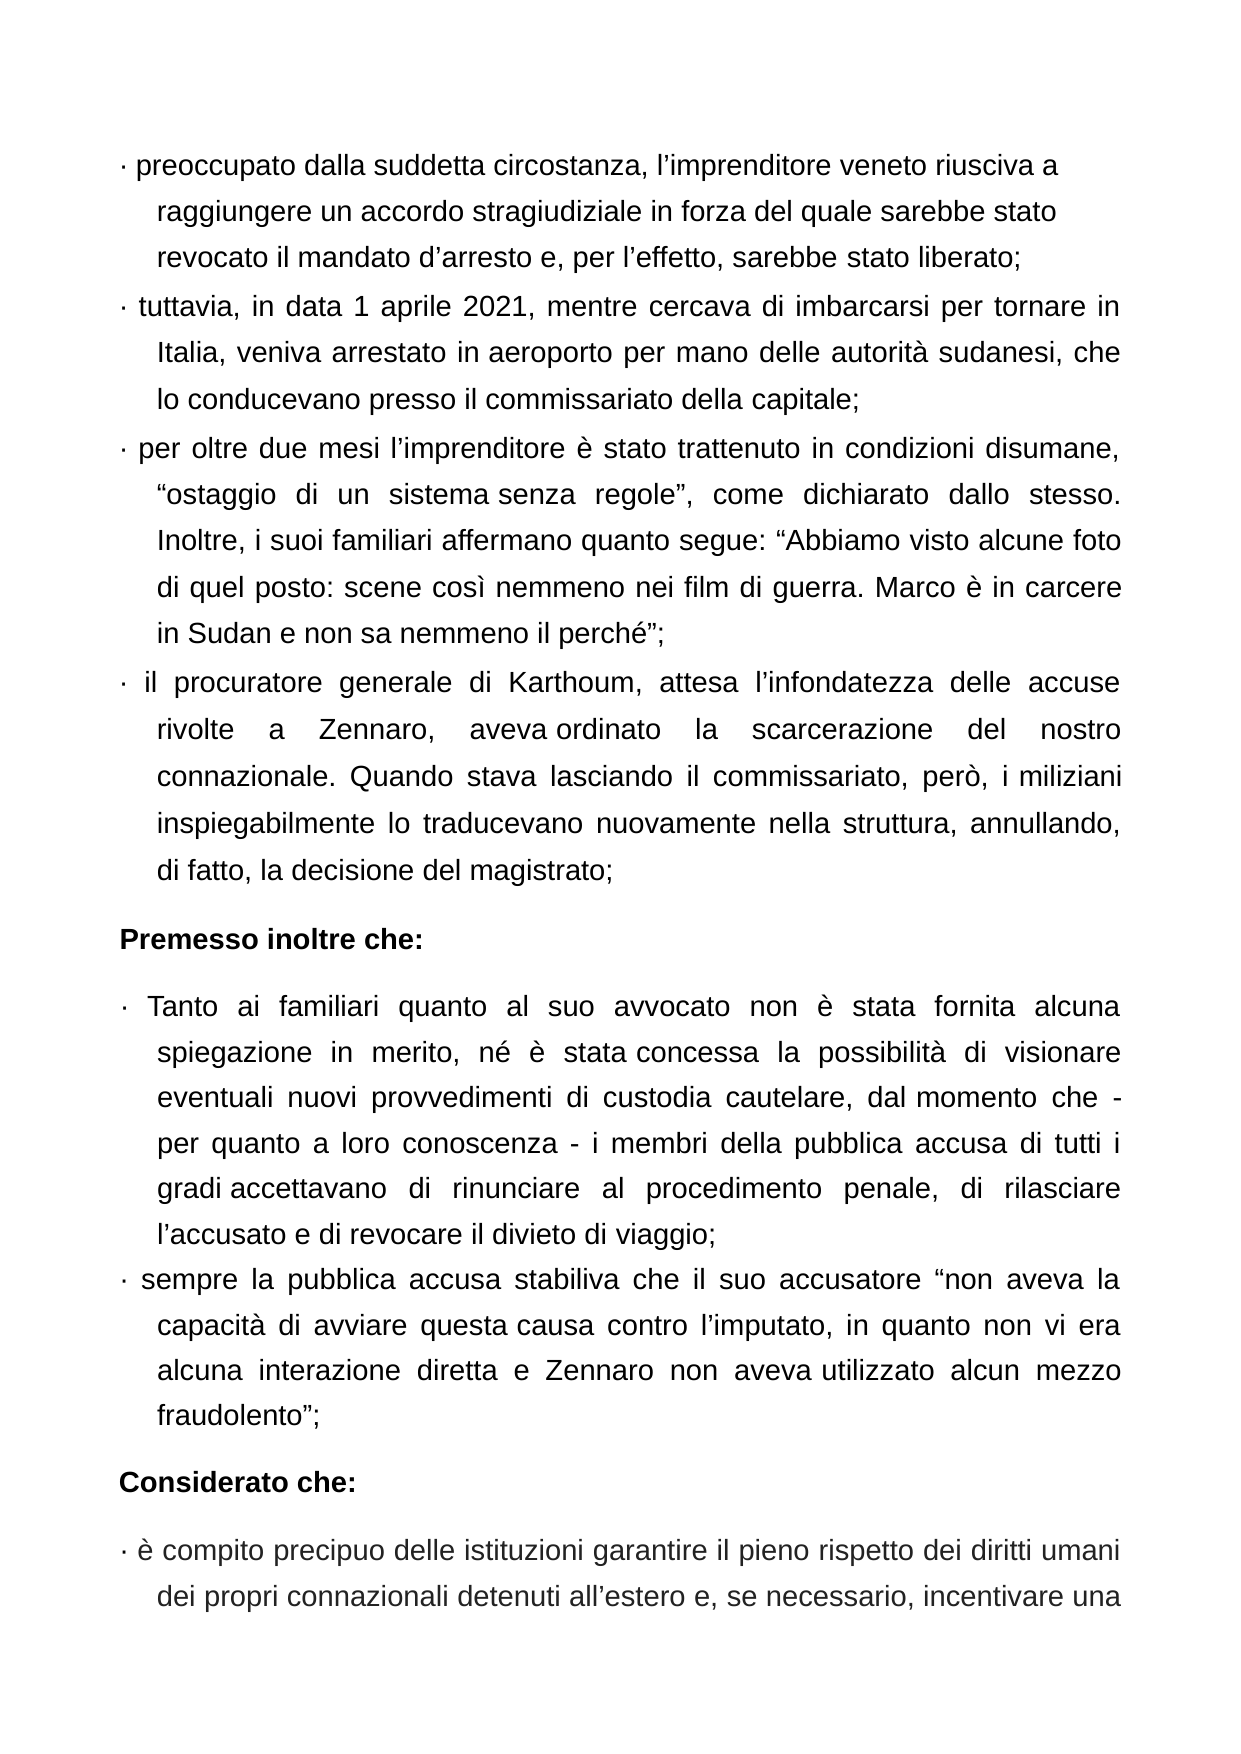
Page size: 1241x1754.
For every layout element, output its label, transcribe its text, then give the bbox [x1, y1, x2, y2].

text ∙ per oltre due mesi l’imprenditore è stato trattenuto in condizioni disumane, “ostaggio di un sistema senza regole”, come dichiarato dallo stesso. Inoltre, i suoi familiari affermano quanto segue: “Abbiamo visto alcune foto di quel posto: scene così nemmeno nei film di guerra. Marco è in carcere in Sudan e non sa nemmeno il perché”; [119, 431, 1122, 649]
text ∙ sempre la pubblica accusa stabiliva che il suo accusatore “non aveva la capacità di avviare questa causa contro l’imputato, in quanto non vi era alcuna interazione diretta e Zennaro non aveva utilizzato alcun mezzo fraudolento”; [120, 1262, 1122, 1432]
text ∙ tuttavia, in data 1 aprile 2021, mentre cercava di imbarcarsi per tornare in Italia, veniva arrestato in aeroporto per mano delle autorità sudanesi, che lo conducevano presso il commissariato della capitale; [119, 289, 1122, 415]
text ∙ Tanto ai familiari quanto al suo avvocato non è stata fornita alcuna spiegazione in merito, né è stata concessa la possibilità di visionare eventuali nuovi provvedimenti di custodia cautelare, dal momento che - per quanto a loro conoscenza - i membri della pubblica accusa di tutti i gradi accettavano di rinunciare al procedimento penale, di rilasciare l’accusato e di revocare il divieto di viaggio; [120, 989, 1122, 1250]
text ∙ il procuratore generale di Karthoum, attesa l’infondatezza delle accuse rivolte a Zennaro, aveva ordinato la scarcerazione del nostro connazionale. Quando stava lasciando il commissariato, però, i miliziani inspiegabilmente lo traducevano nuovamente nella struttura, annullando, di fatto, la decisione del magistrato; [119, 665, 1122, 886]
text Considerato che: [119, 1465, 1122, 1499]
text ∙ è compito precipuo delle istituzioni garantire il pieno rispetto dei diritti umani dei propri connazionali detenuti all’estero e, se necessario, incentivare una [120, 1533, 1122, 1613]
text ∙ preoccupato dalla suddetta circostanza, l’imprenditore veneto riusciva a raggiungere un accordo stragiudiziale in forza del quale sarebbe stato revocato il mandato d’arresto e, per l’effetto, sarebbe stato liberato; [119, 148, 1122, 274]
text Premesso inoltre che: [119, 922, 1122, 955]
